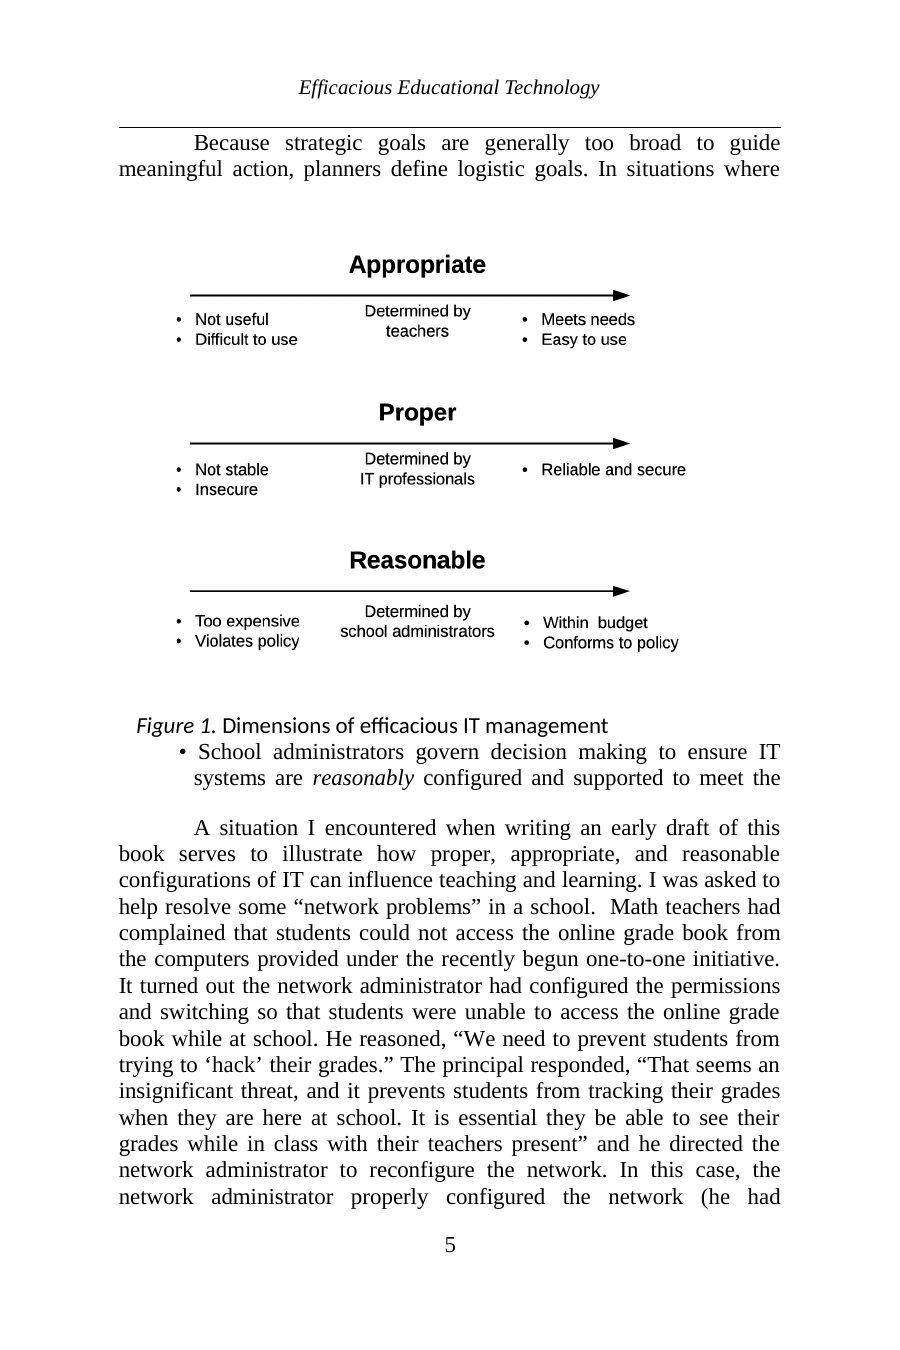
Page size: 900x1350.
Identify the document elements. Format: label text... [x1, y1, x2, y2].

text • IT professionals implement decisions so that IT systems are properly configured; this ensures the IT is operational, it functions as expected, and it is secure. [712, 524, 781, 603]
text • Teachers (whose who spend their days working directly with students) steer decision-making processes so that IT systems are appropriately configured to be useful for the curriculum they teach, the pedagogical methods they employ, and the developmental circumstances of their students. [712, 366, 781, 497]
text • School administrators govern decision making to ensure IT systems are reasonably configured and supported to meet the needs of learners and to reflect local priorities and limits. Reasonableness is a relative term and it is defined locally; budgets, existing policy and procedure, and similar factors affect what is deemed reasonable. [178, 629, 781, 787]
text Because strategic goals are generally too broad to guide meaningful action, planners define logistic goals. In situations where the logistic goals are aligned with the strategic goal, there will exist a positive association between achieving the logistic goals and achieving the strategic goal. With regards to information technology in schools, logistic goals must ensure decisions are made and actions taken to create technology that is appropriate, proper, and reasonable (see figure 1). [118, 128, 781, 339]
text A situation I encountered when writing an early draft of this book serves to illustrate how proper, appropriate, and reasonable configurations of IT can influence teaching and learning. I was asked to help resolve some “network problems” in a school. Math teachers had complained that students could not access the online grade book from the computers provided under the recently begun one-to-one initiative. It turned out the network administrator had configured the permissions and switching so that students were unable to access the online grade book while at school. He reasoned, “We need to prevent students from trying to ‘hack’ their grades.” The principal responded, “That seems an insignificant threat, and it prevents students from tracking their grades when they are here at school. It is essential they be able to see their grades while in class with their teachers present” and he directed the network administrator to reconfigure the network. In this case, the network administrator properly configured the network (he had [118, 814, 781, 1209]
